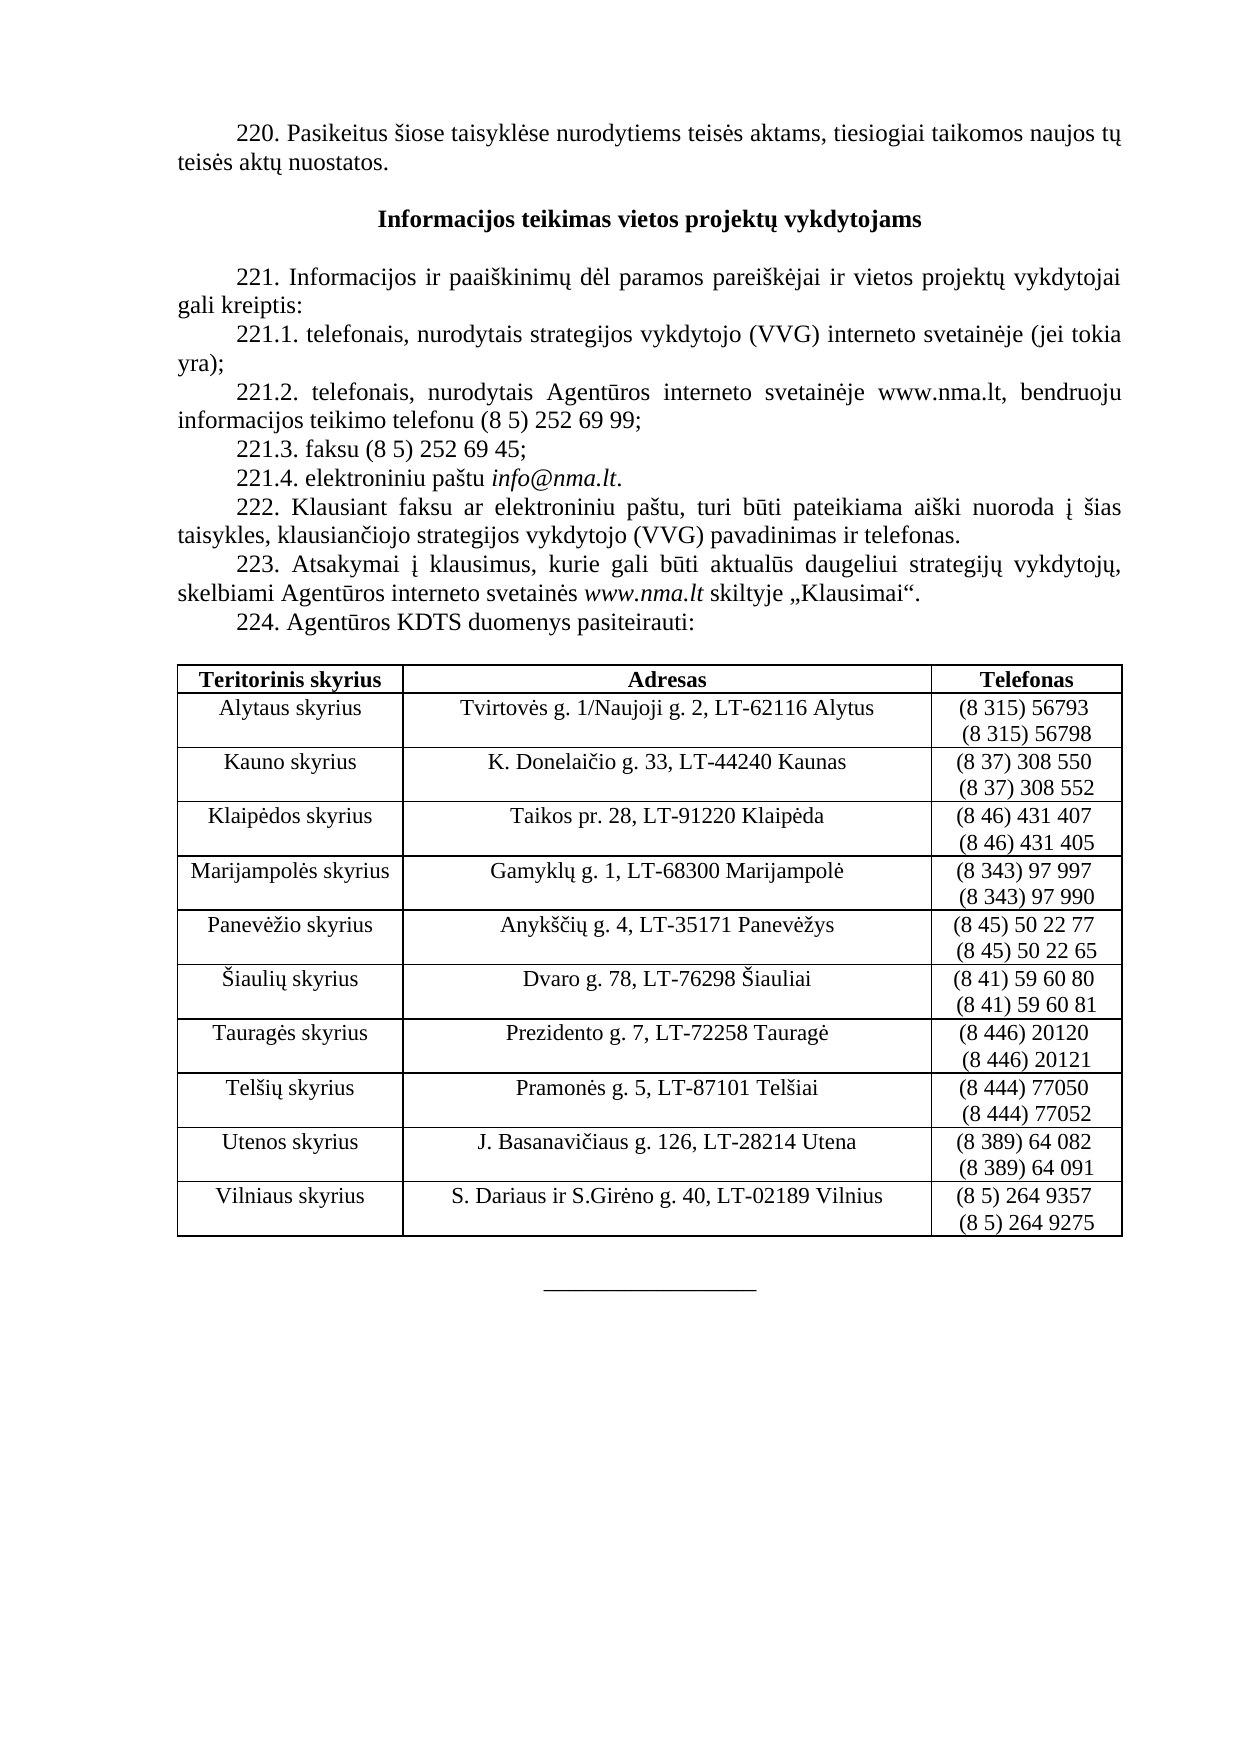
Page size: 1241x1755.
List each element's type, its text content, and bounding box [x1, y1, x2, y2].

text 220. Pasikeitus šiose taisyklėse nurodytiems teisės aktams, tiesiogiai taikomos naujos tų teisės aktų nuostatos. [177, 118, 1122, 176]
table_header Adresas [404, 666, 931, 692]
text 224. Agentūros KDTS duomenys pasiteirauti: [177, 607, 1122, 636]
text 222. Klausiant faksu ar elektroniniu paštu, turi būti pateikiama aiški nuoroda į šias taisykles, klausiančiojo strategijos vykdytojo (VVG) pavadinimas ir telefonas. [177, 492, 1122, 549]
table_cell K. Donelaičio g. 33, LT-44240 Kaunas [404, 748, 931, 801]
table_cell Prezidento g. 7, LT-72258 Tauragė [404, 1020, 931, 1072]
table_cell Tvirtovės g. 1/Naujoji g. 2, LT-62116 Alytus [404, 694, 931, 747]
table_cell (8 389) 64 082 (8 389) 64 091 [932, 1128, 1121, 1181]
table_cell (8 5) 264 9357 (8 5) 264 9275 [932, 1182, 1121, 1235]
table_cell Tauragės skyrius [178, 1020, 402, 1072]
table_cell Dvaro g. 78, LT-76298 Šiauliai [404, 965, 931, 1018]
table_cell Kauno skyrius [178, 748, 402, 801]
text 221.4. elektroniniu paštu info@nma.lt. [177, 463, 1122, 492]
table_cell S. Dariaus ir S.Girėno g. 40, LT-02189 Vilnius [404, 1182, 931, 1235]
table_cell (8 315) 56793 (8 315) 56798 [932, 694, 1121, 747]
table_cell Gamyklų g. 1, LT-68300 Marijampolė [404, 857, 931, 909]
table_header Teritorinis skyrius [178, 666, 402, 692]
text 221.3. faksu (8 5) 252 69 45; [177, 434, 1122, 463]
table_cell Alytaus skyrius [178, 694, 402, 747]
table_cell Pramonės g. 5, LT-87101 Telšiai [404, 1074, 931, 1126]
text _________________ [177, 1265, 1122, 1294]
table_cell Telšių skyrius [178, 1074, 402, 1126]
table_cell Vilniaus skyrius [178, 1182, 402, 1235]
table_cell Anykščių g. 4, LT-35171 Panevėžys [404, 911, 931, 964]
table_cell Marijampolės skyrius [178, 857, 402, 909]
table_cell (8 37) 308 550 (8 37) 308 552 [932, 748, 1121, 801]
table_cell Utenos skyrius [178, 1128, 402, 1181]
table_cell (8 343) 97 997 (8 343) 97 990 [932, 857, 1121, 909]
table_cell Šiaulių skyrius [178, 965, 402, 1018]
table_cell (8 446) 20120 (8 446) 20121 [932, 1020, 1121, 1072]
table_cell (8 46) 431 407 (8 46) 431 405 [932, 802, 1121, 855]
text Informacijos teikimas vietos projektų vykdytojams [177, 204, 1122, 233]
text 221. Informacijos ir paaiškinimų dėl paramos pareiškėjai ir vietos projektų vykdytojai gali kreiptis: [177, 262, 1122, 319]
table_header Telefonas [932, 666, 1121, 692]
text 221.1. telefonais, nurodytais strategijos vykdytojo (VVG) interneto svetainėje (jei tokia yra); [177, 319, 1122, 377]
table_cell J. Basanavičiaus g. 126, LT-28214 Utena [404, 1128, 931, 1181]
text 221.2. telefonais, nurodytais Agentūros interneto svetainėje www.nma.lt, bendruoju informacijos teikimo telefonu (8 5) 252 69 99; [177, 377, 1122, 434]
table_cell Panevėžio skyrius [178, 911, 402, 964]
table_cell (8 444) 77050 (8 444) 77052 [932, 1074, 1121, 1126]
table_cell (8 41) 59 60 80 (8 41) 59 60 81 [932, 965, 1121, 1018]
table_cell Klaipėdos skyrius [178, 802, 402, 855]
table_cell Taikos pr. 28, LT-91220 Klaipėda [404, 802, 931, 855]
table_cell (8 45) 50 22 77 (8 45) 50 22 65 [932, 911, 1121, 964]
text 223. Atsakymai į klausimus, kurie gali būti aktualūs daugeliui strategijų vykdytojų, skelbiami Agentūros interneto svetainės www.nma.lt skiltyje „Klausimai“. [177, 549, 1122, 607]
